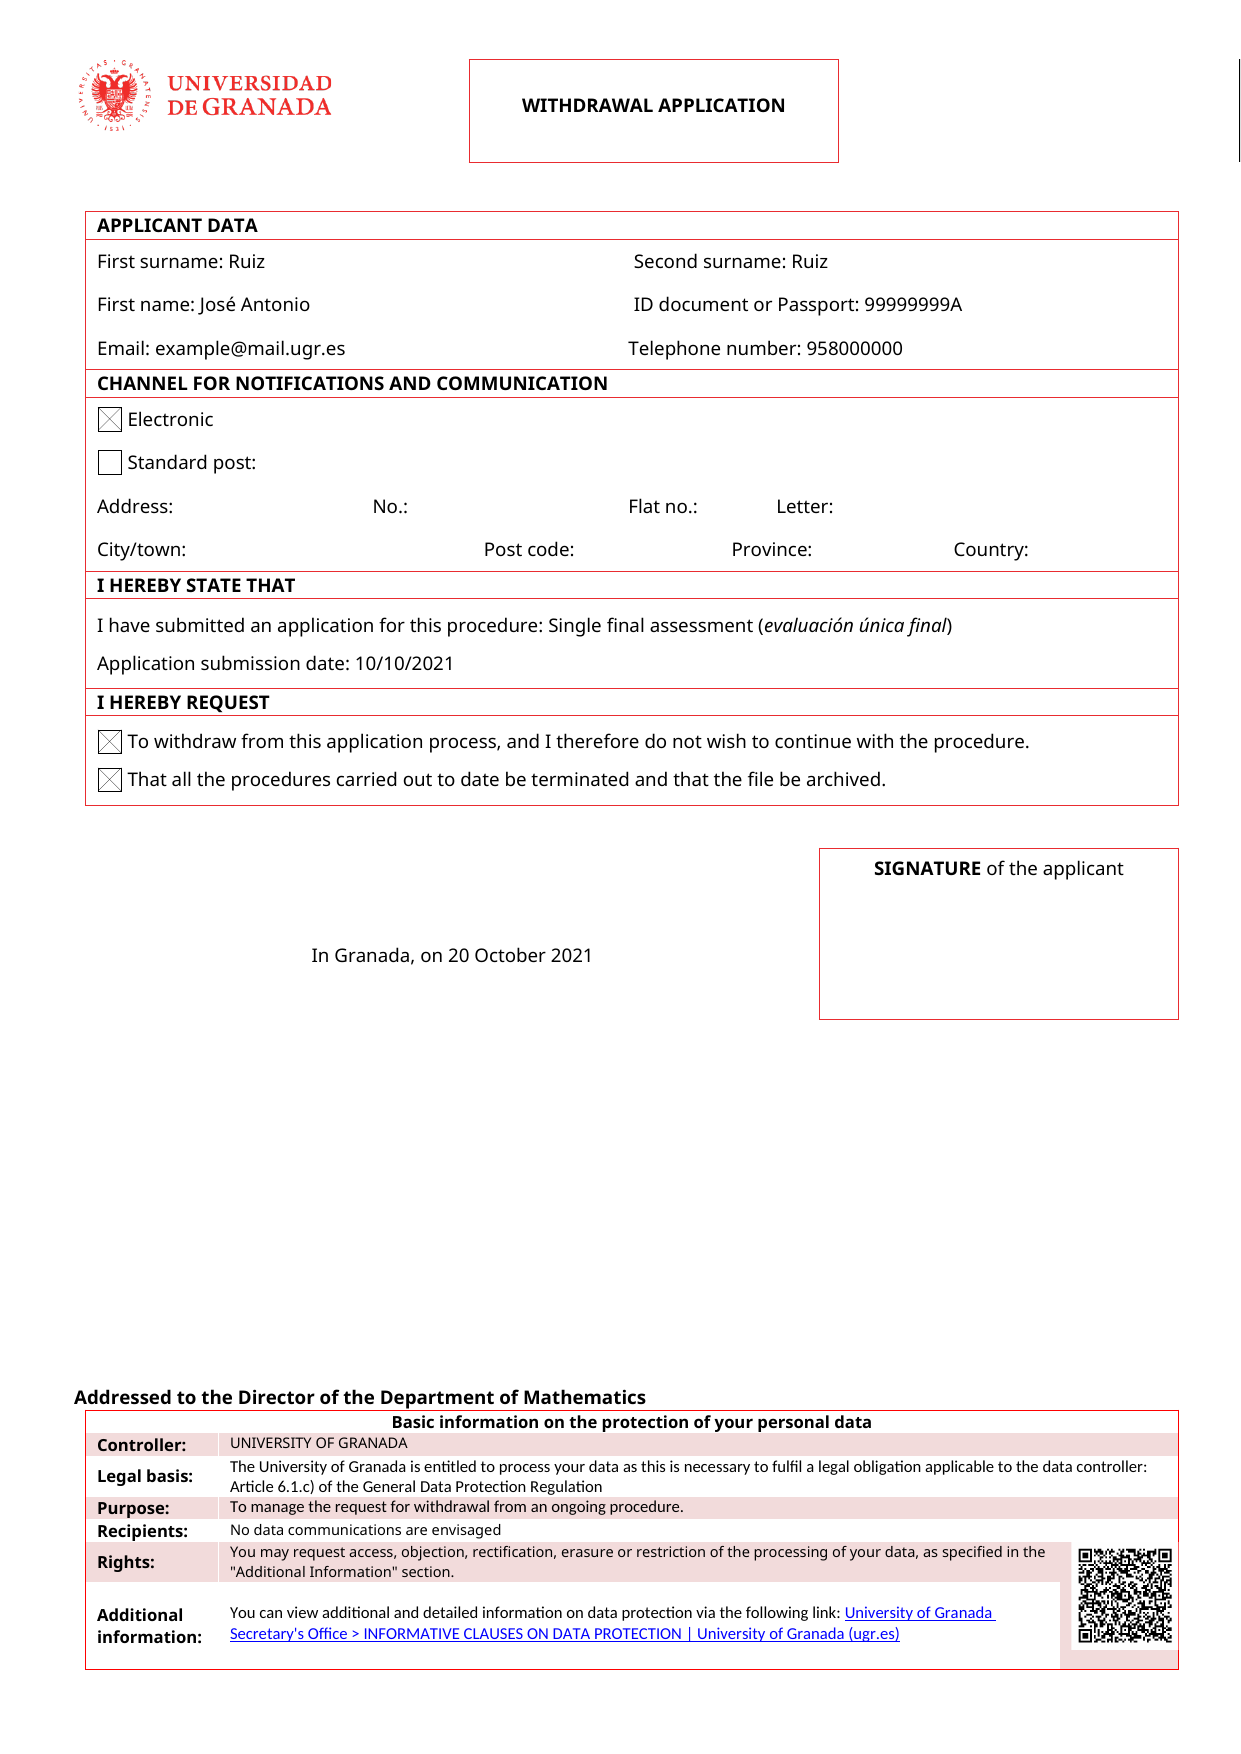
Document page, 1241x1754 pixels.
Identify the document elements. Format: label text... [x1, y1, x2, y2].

table_cell Letter: [765, 484, 1178, 527]
table_cell [617, 440, 1178, 484]
table_cell Electronic [86, 398, 617, 440]
table_cell Controller: [86, 1433, 218, 1456]
table_cell Email: example@mail.ugr.es [86, 326, 617, 369]
table_cell CHANNEL FOR NOTIFICATIONS AND COMMUNICATION [86, 370, 1178, 397]
table_header APPLICANT DATA [86, 212, 662, 238]
table_cell First name: José Antonio [86, 282, 622, 326]
table_cell To manage the request for withdrawal from an ongoing procedure. [219, 1497, 1178, 1519]
table_cell I have submitted an application for this procedure: Single final assessment (evaluación única final) Application submission date: 10/10/2021 [86, 599, 1178, 688]
table_cell In Granada, on 20 October 2021 [86, 933, 819, 976]
table_cell [1060, 1542, 1178, 1669]
table_cell The University of Granada is entitled to process your data as this is necessary to fulfil a legal obligation applicable to the data controller: Article 6.1.c) of the General Data Protection Regulation [219, 1456, 1178, 1497]
table_cell You can view additional and detailed information on data protection via the following link: University of Granada Secretary's Office > INFORMATIVE CLAUSES ON DATA PROTECTION | University of Granada (ugr.es) [219, 1582, 1060, 1669]
text Addressed to the Director of the Department of Mathematics [74, 1384, 1152, 1409]
table_cell Telephone number: 958000000 [617, 326, 1178, 369]
table_cell Legal basis: [86, 1456, 218, 1497]
table_cell City/town: [86, 528, 484, 571]
table_cell I HEREBY REQUEST [86, 689, 1178, 715]
table_cell [86, 976, 819, 1019]
table_cell Additional information: [86, 1582, 218, 1669]
table_cell Country: [942, 528, 1178, 571]
table_cell [86, 890, 819, 933]
picture [1071, 1542, 1179, 1650]
table_cell Rights: [86, 1542, 218, 1582]
table_cell First surname: Ruiz [86, 240, 622, 282]
table_cell [86, 806, 1178, 847]
table_cell Post code: [484, 528, 720, 571]
picture [78, 60, 332, 131]
table_cell Purpose: [86, 1497, 218, 1519]
table_cell [617, 398, 1178, 440]
table_cell Province: [720, 528, 942, 571]
table_cell ID document or Passport: 99999999A [623, 282, 1178, 326]
table_cell UNIVERSITY OF GRANADA [219, 1433, 1178, 1456]
table_cell Flat no.: [617, 484, 765, 527]
table_cell You may request access, objection, rectification, erasure or restriction of the processing of your data, as specified in the "Additional Information" section. [219, 1542, 1060, 1582]
table_cell To withdraw from this application process, and I therefore do not wish to continue with the procedure. That all the procedures carried out to date be terminated and that the file be archived. [86, 716, 1178, 805]
table_cell I HEREBY STATE THAT [86, 572, 1178, 598]
table_cell Standard post: [86, 440, 617, 484]
table_cell No data communications are envisaged [219, 1519, 1178, 1542]
table_cell Second surname: Ruiz [623, 240, 1178, 282]
table_cell Recipients: [86, 1519, 218, 1542]
table_cell No.: [361, 484, 617, 527]
table_header [662, 212, 1178, 238]
table_header Basic information on the protection of your personal data [86, 1411, 1178, 1433]
table_cell [86, 848, 819, 890]
table_cell SIGNATURE of the applicant [820, 849, 1178, 1019]
table_cell Address: [86, 484, 361, 527]
